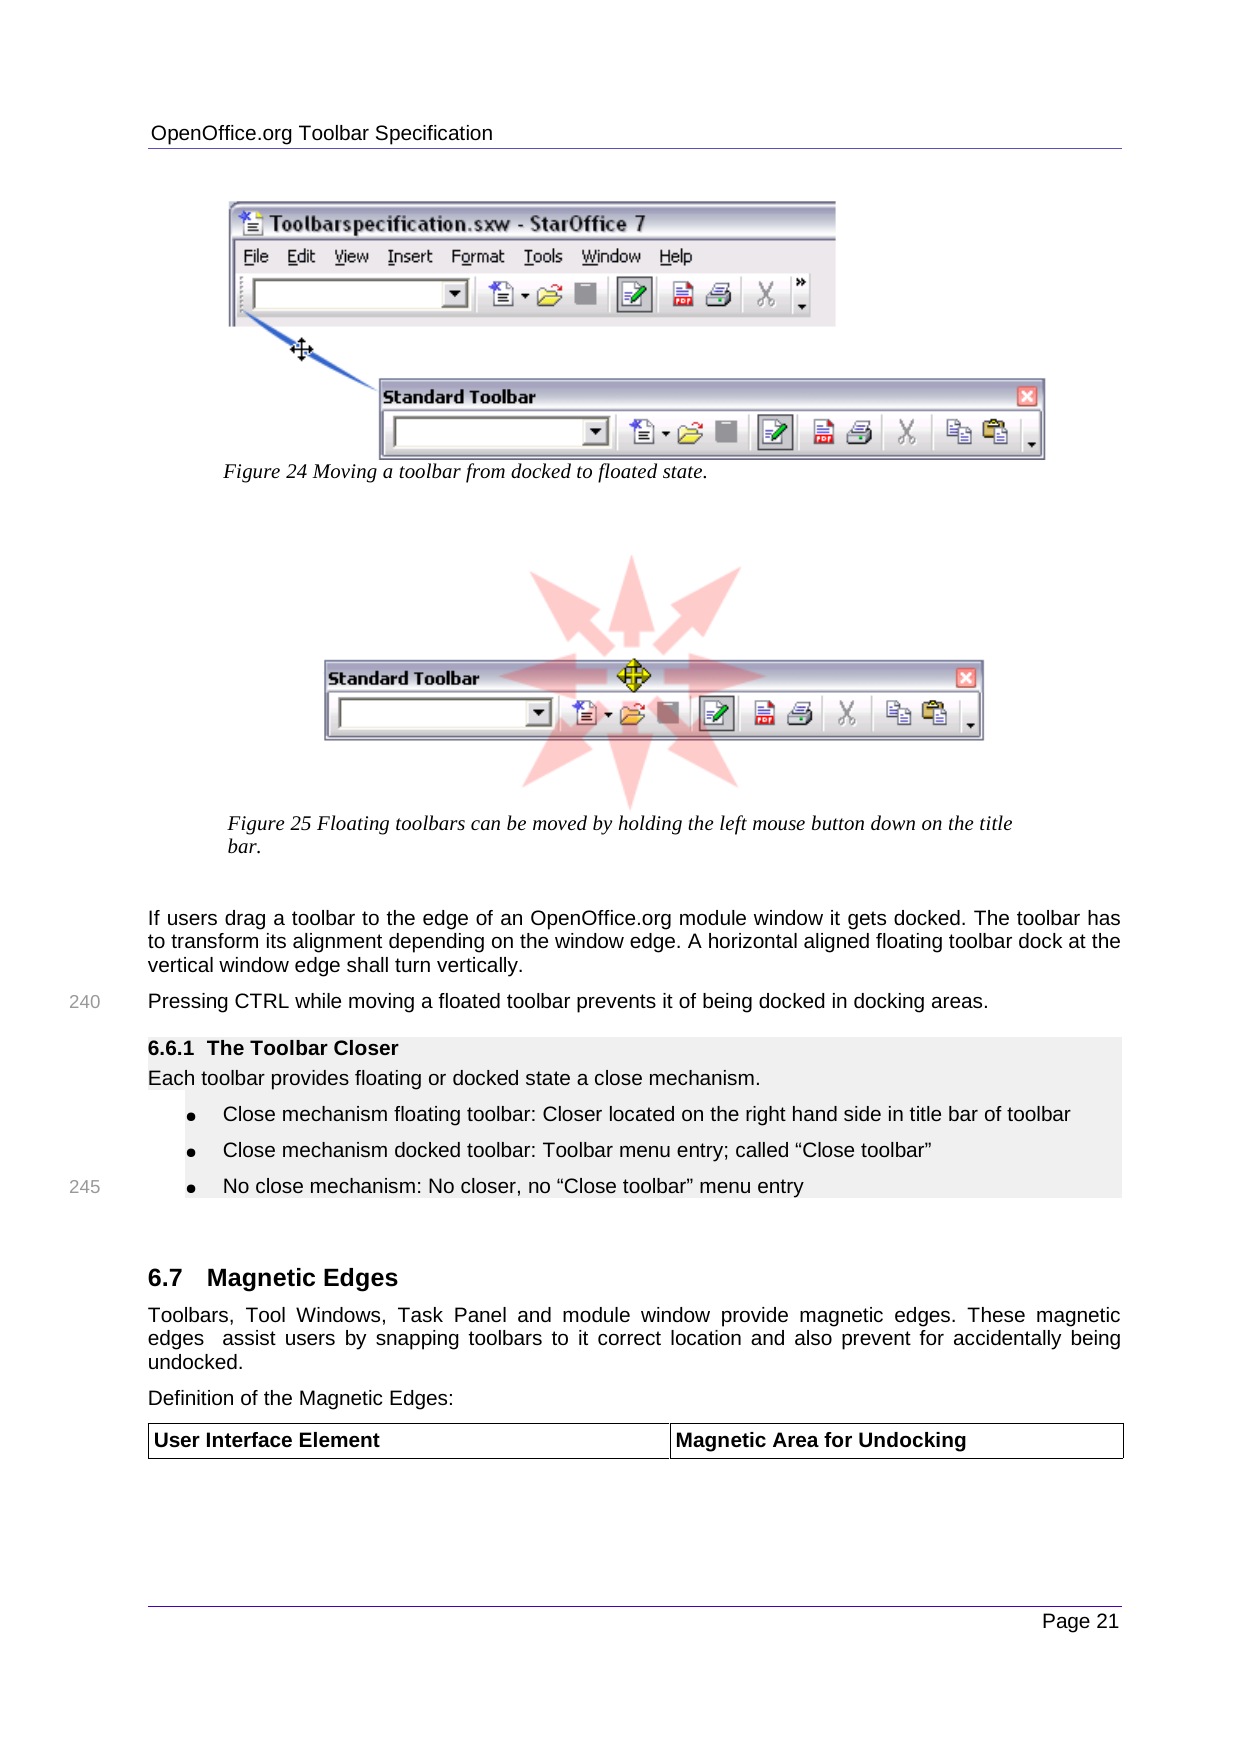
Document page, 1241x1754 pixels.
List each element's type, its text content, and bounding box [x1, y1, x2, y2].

list No close mechanism: No closer, no “Close toolbar” menu entry [185, 1174, 1122, 1198]
text Each toolbar provides floating or docked state a close mechanism. [148, 1066, 1122, 1090]
text Toolbars, Tool Windows, Task Panel and module window provide magnetic edges. These magnetic edges assist users by snapping toolbars to it correct location and also prevent for accidentally being undocked. [148, 1303, 1122, 1374]
text Figure 24 Moving a toolbar from docked to floated state. [223, 460, 1047, 483]
subtitle Magnetic Edges [148, 1263, 1122, 1291]
table_header User Interface Element [149, 1424, 669, 1458]
list Close mechanism docked toolbar: Toolbar menu entry; called “Close toolbar” [185, 1138, 1122, 1162]
text Figure 25 Floating toolbars can be moved by holding the left mouse button down on the title bar. [227, 812, 1042, 858]
text Pressing CTRL while moving a floated toolbar prevents it of being docked in docking areas. [148, 989, 1122, 1013]
list Close mechanism floating toolbar: Closer located on the right hand side in title bar of toolbar [185, 1102, 1122, 1126]
picture [223, 200, 1047, 460]
table_header Magnetic Area for Undocking [671, 1424, 1123, 1458]
subtitle The Toolbar Closer [148, 1037, 1122, 1060]
text If users drag a toolbar to the edge of an OpenOffice.org module window it gets docked. The toolbar has to transform its alignment depending on the window edge. A horizontal aligned floating toolbar dock at the vertical window edge shall turn vertically. [148, 906, 1122, 977]
subtitle Definition of the Magnetic Edges: [148, 1386, 1122, 1410]
